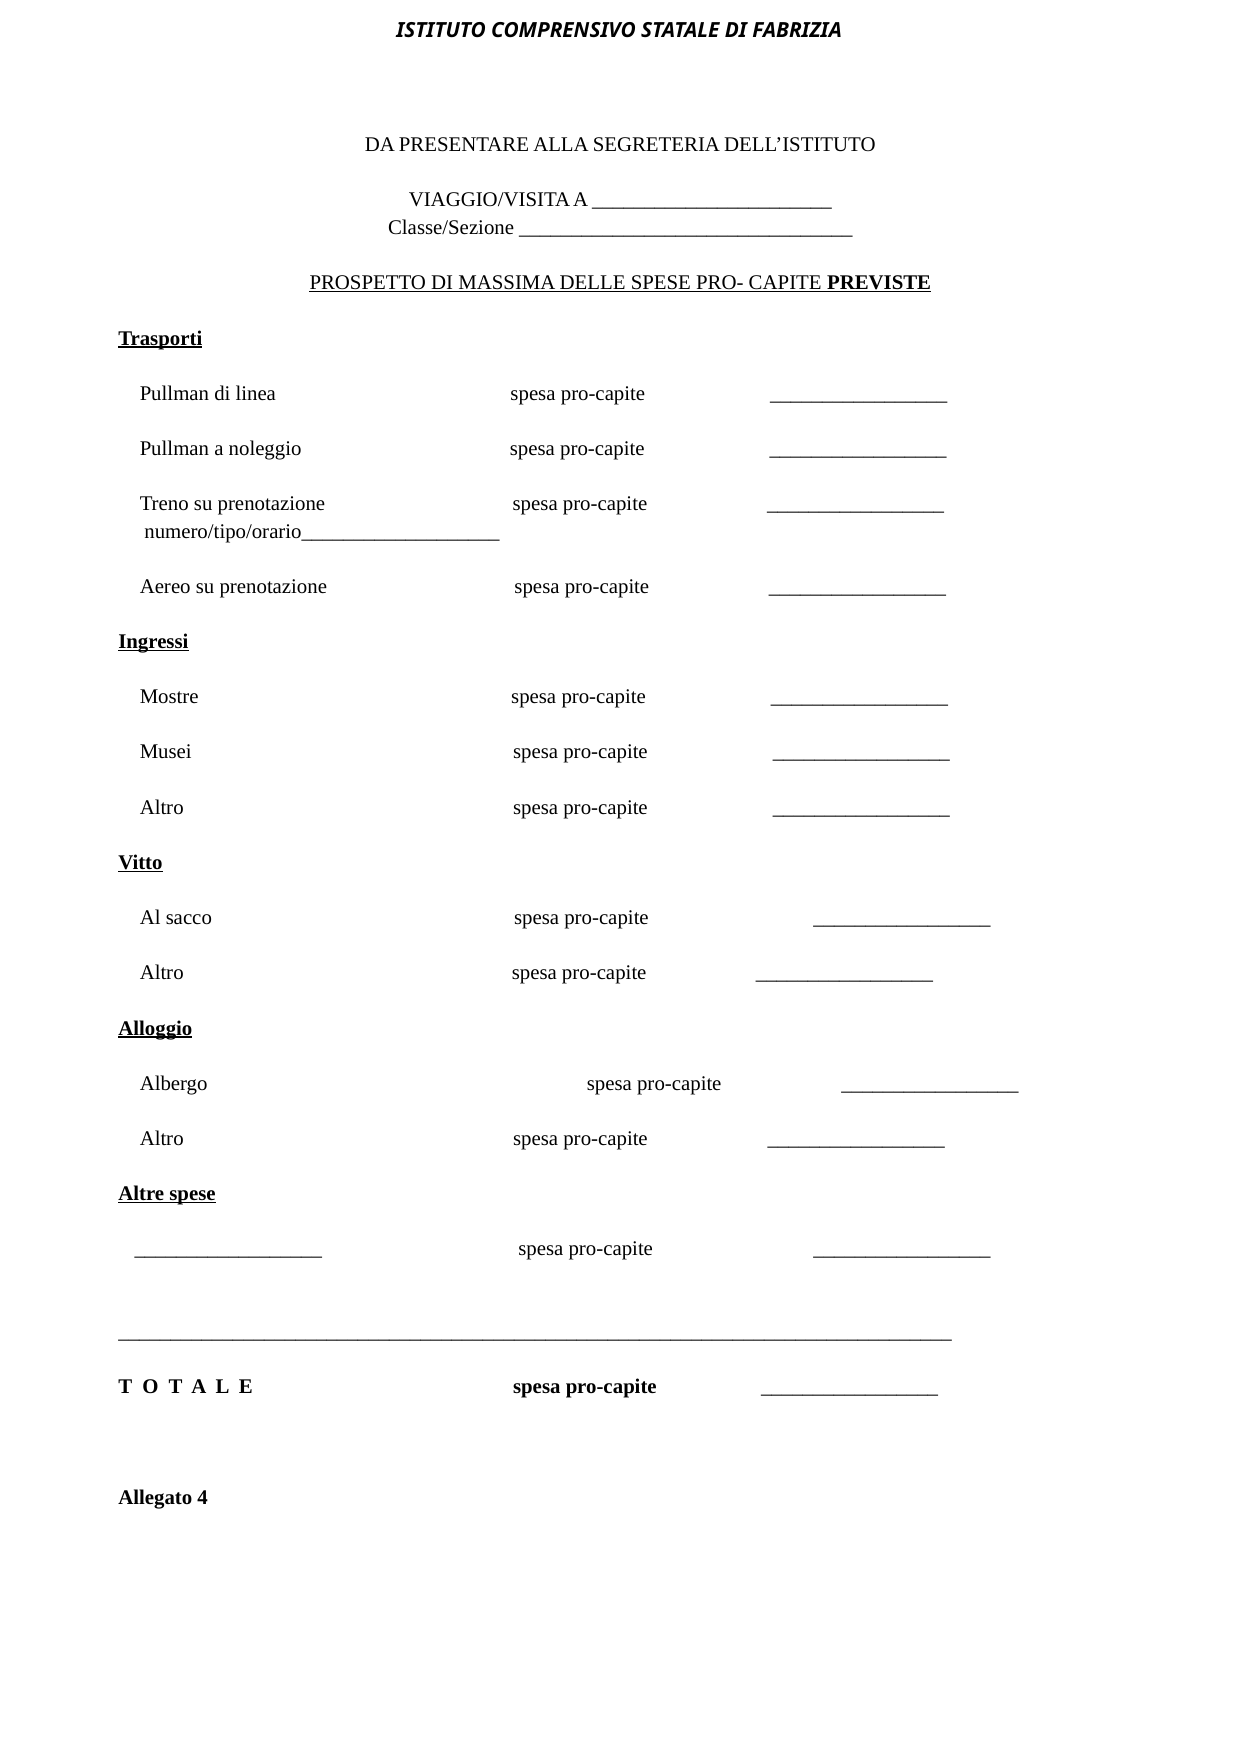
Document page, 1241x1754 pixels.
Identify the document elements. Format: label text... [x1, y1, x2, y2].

text Allegato 4 [118, 1485, 1122, 1509]
text T O T A L E spesa pro-capite _________________ [118, 1374, 1122, 1398]
text  Albergo spesa pro-capite ­­­­­­­­­­­­­­­­­­­­­_________________ [118, 1071, 1122, 1095]
subtitle Ingressi [118, 629, 1122, 653]
text  Mostre spesa pro-capite _________________ [118, 684, 1122, 708]
text ________________________________________________________________________________ [118, 1319, 1122, 1343]
text  Altro spesa pro-capite _________________ [118, 1126, 1122, 1150]
text  Pullman di linea spesa pro-capite _________________ [118, 381, 1122, 405]
text  Al sacco spesa pro-capite _________________ [118, 905, 1122, 929]
subtitle Vitto [118, 850, 1122, 874]
subtitle Trasporti [118, 325, 1122, 349]
text ISTITUTO COMPRENSIVO STATALE DI FABRIZIA [118, 15, 1122, 43]
text  Altro spesa pro-capite _________________ [118, 960, 1122, 984]
text  Aereo su prenotazione spesa pro-capite _________________ [118, 574, 1122, 598]
text Classe/Sezione ________________________________ [118, 215, 1122, 239]
text Altre spese [118, 1181, 1122, 1205]
text  Treno su prenotazione spesa pro-capite _________________ [118, 491, 1122, 515]
text DA PRESENTARE ALLA SEGRETERIA DELL’ISTITUTO [118, 132, 1122, 156]
text  Altro spesa pro-capite _________________ [118, 795, 1122, 819]
text  Pullman a noleggio spesa pro-capite _________________ [118, 436, 1122, 460]
text numero/tipo/orario___________________ [118, 519, 1122, 543]
text __________________ spesa pro-capite _________________ [118, 1236, 1122, 1260]
subtitle Alloggio [118, 1016, 1122, 1039]
text  Musei spesa pro-capite _________________ [118, 739, 1122, 763]
subtitle PROSPETTO DI MASSIMA DELLE SPESE PRO- CAPITE PREVISTE [118, 270, 1122, 294]
text VIAGGIO/VISITA A _______________________ [118, 187, 1122, 211]
